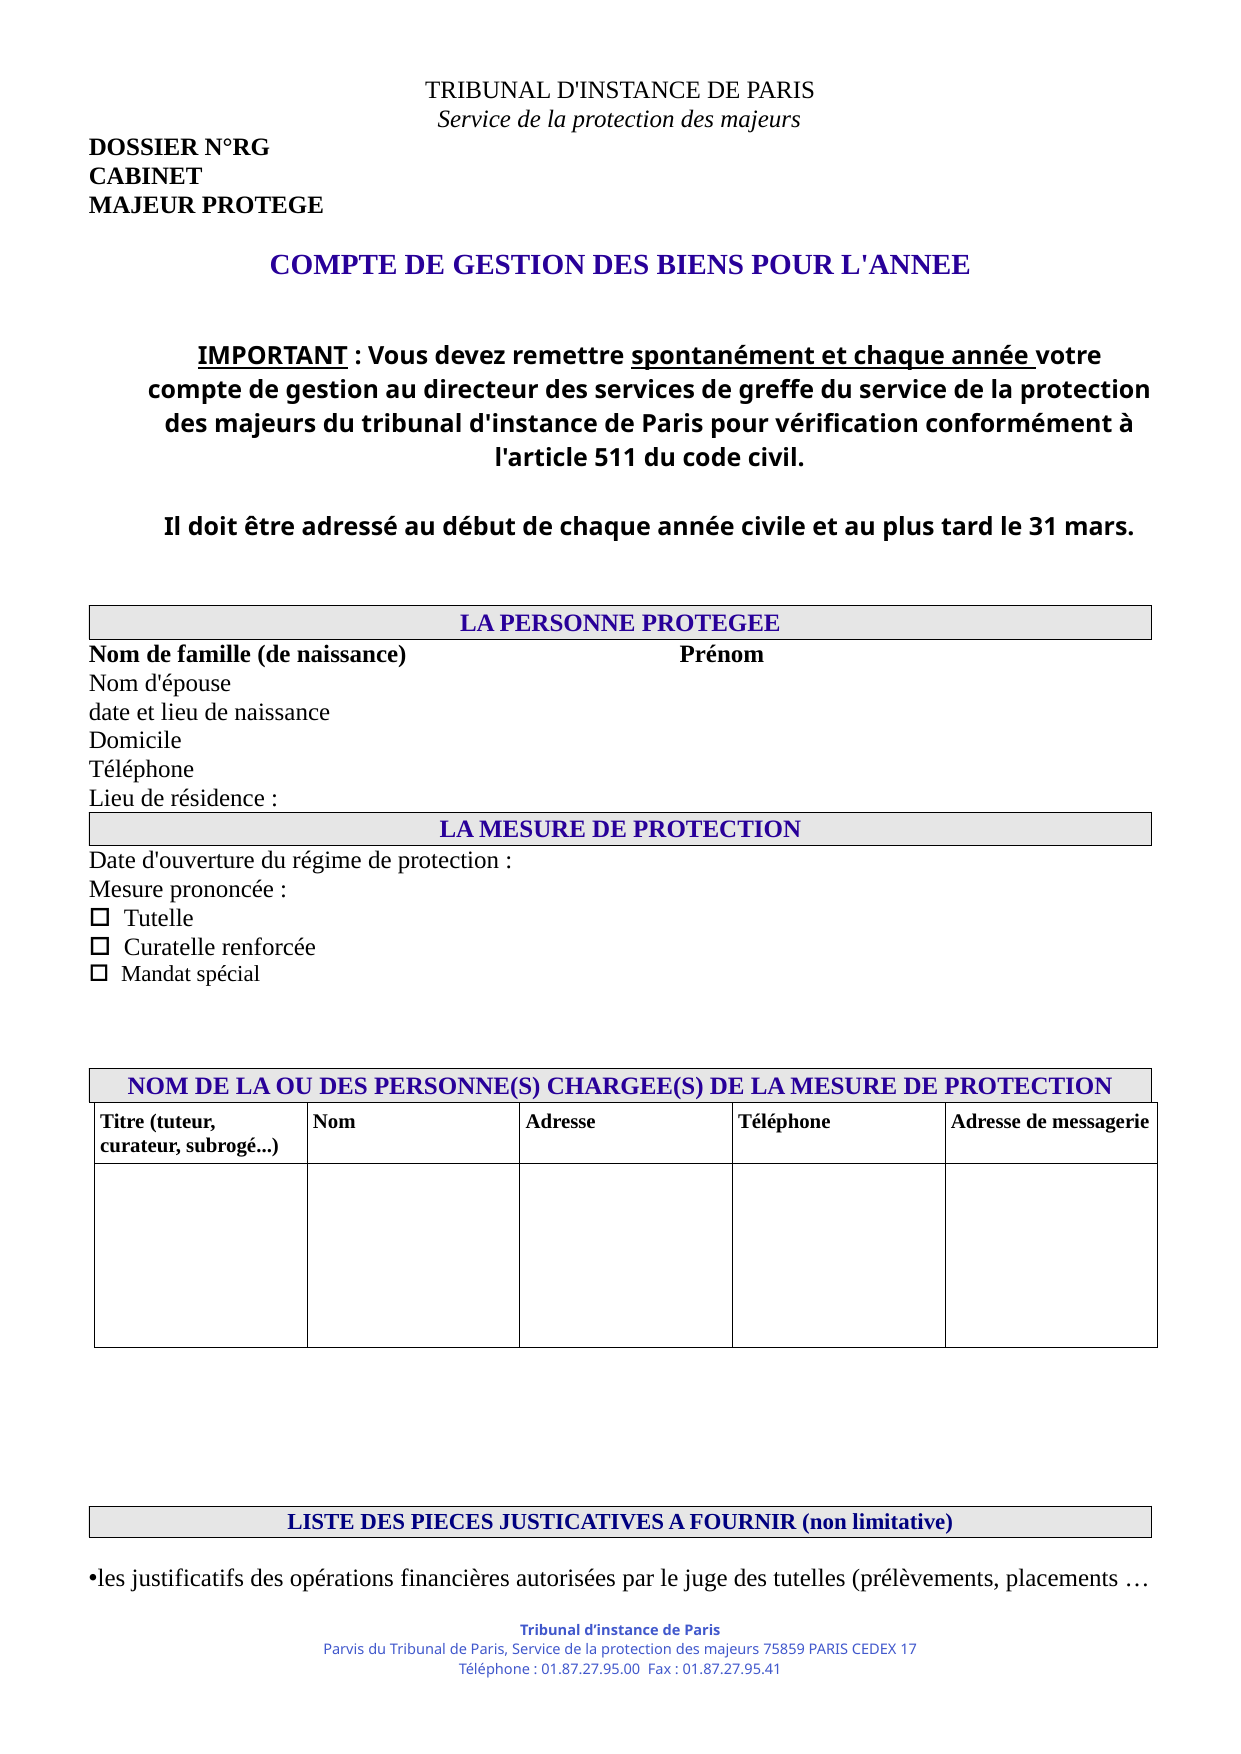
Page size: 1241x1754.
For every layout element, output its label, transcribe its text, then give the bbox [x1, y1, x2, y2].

table_header Titre (tuteur, curateur, subrogé...) [95, 1103, 307, 1162]
text Il doit être adressé au début de chaque année civile et au plus tard le 31 mars. [147, 508, 1152, 542]
text Nom d'épouse [88, 668, 1152, 697]
text date et lieu de naissance [88, 697, 1152, 725]
text Tutelle [88, 903, 1152, 932]
text CABINET [88, 161, 1152, 190]
text Domicile [88, 725, 1152, 754]
text TRIBUNAL D'INSTANCE DE PARIS [88, 75, 1152, 104]
table_cell [308, 1164, 519, 1347]
table_header Nom [308, 1103, 519, 1162]
text NOM DE LA OU DES PERSONNE(S) CHARGEE(S) DE LA MESURE DE PROTECTION [90, 1069, 1151, 1102]
text Nom de famille (de naissance) Prénom [88, 639, 1152, 668]
table_cell [95, 1164, 307, 1347]
table_cell [733, 1164, 945, 1347]
text DOSSIER N°RG [88, 132, 1152, 161]
text LISTE DES PIECES JUSTICATIVES A FOURNIR (non limitative) [90, 1507, 1151, 1537]
text Service de la protection des majeurs [88, 104, 1152, 132]
list les justificatifs des opérations financières autorisées par le juge des tutelles (prélèvements, placements … ) [88, 1563, 1152, 1592]
text Téléphone [88, 754, 1152, 783]
text IMPORTANT : Vous devez remettre spontanément et chaque année votre compte de gestion au directeur des services de greffe du service de la protection des majeurs du tribunal d'instance de Paris pour vérification conformément à l'article 511 du code civil. [147, 338, 1152, 474]
text LA MESURE DE PROTECTION [90, 813, 1151, 845]
text Lieu de résidence : [88, 783, 1152, 812]
table_cell [520, 1164, 732, 1347]
text LA PERSONNE PROTEGEE [90, 606, 1151, 639]
text Mandat spécial [88, 961, 1152, 987]
table_cell [946, 1164, 1157, 1347]
table_header Téléphone [733, 1103, 945, 1162]
text Mesure prononcée : [88, 874, 1152, 903]
table_header Adresse [520, 1103, 732, 1162]
text MAJEUR PROTEGE [88, 190, 1152, 219]
text Curatelle renforcée [88, 932, 1152, 961]
text Date d'ouverture du régime de protection : [88, 846, 1152, 874]
text COMPTE DE GESTION DES BIENS POUR L'ANNEE [88, 247, 1152, 281]
table_header Adresse de messagerie [946, 1103, 1157, 1162]
